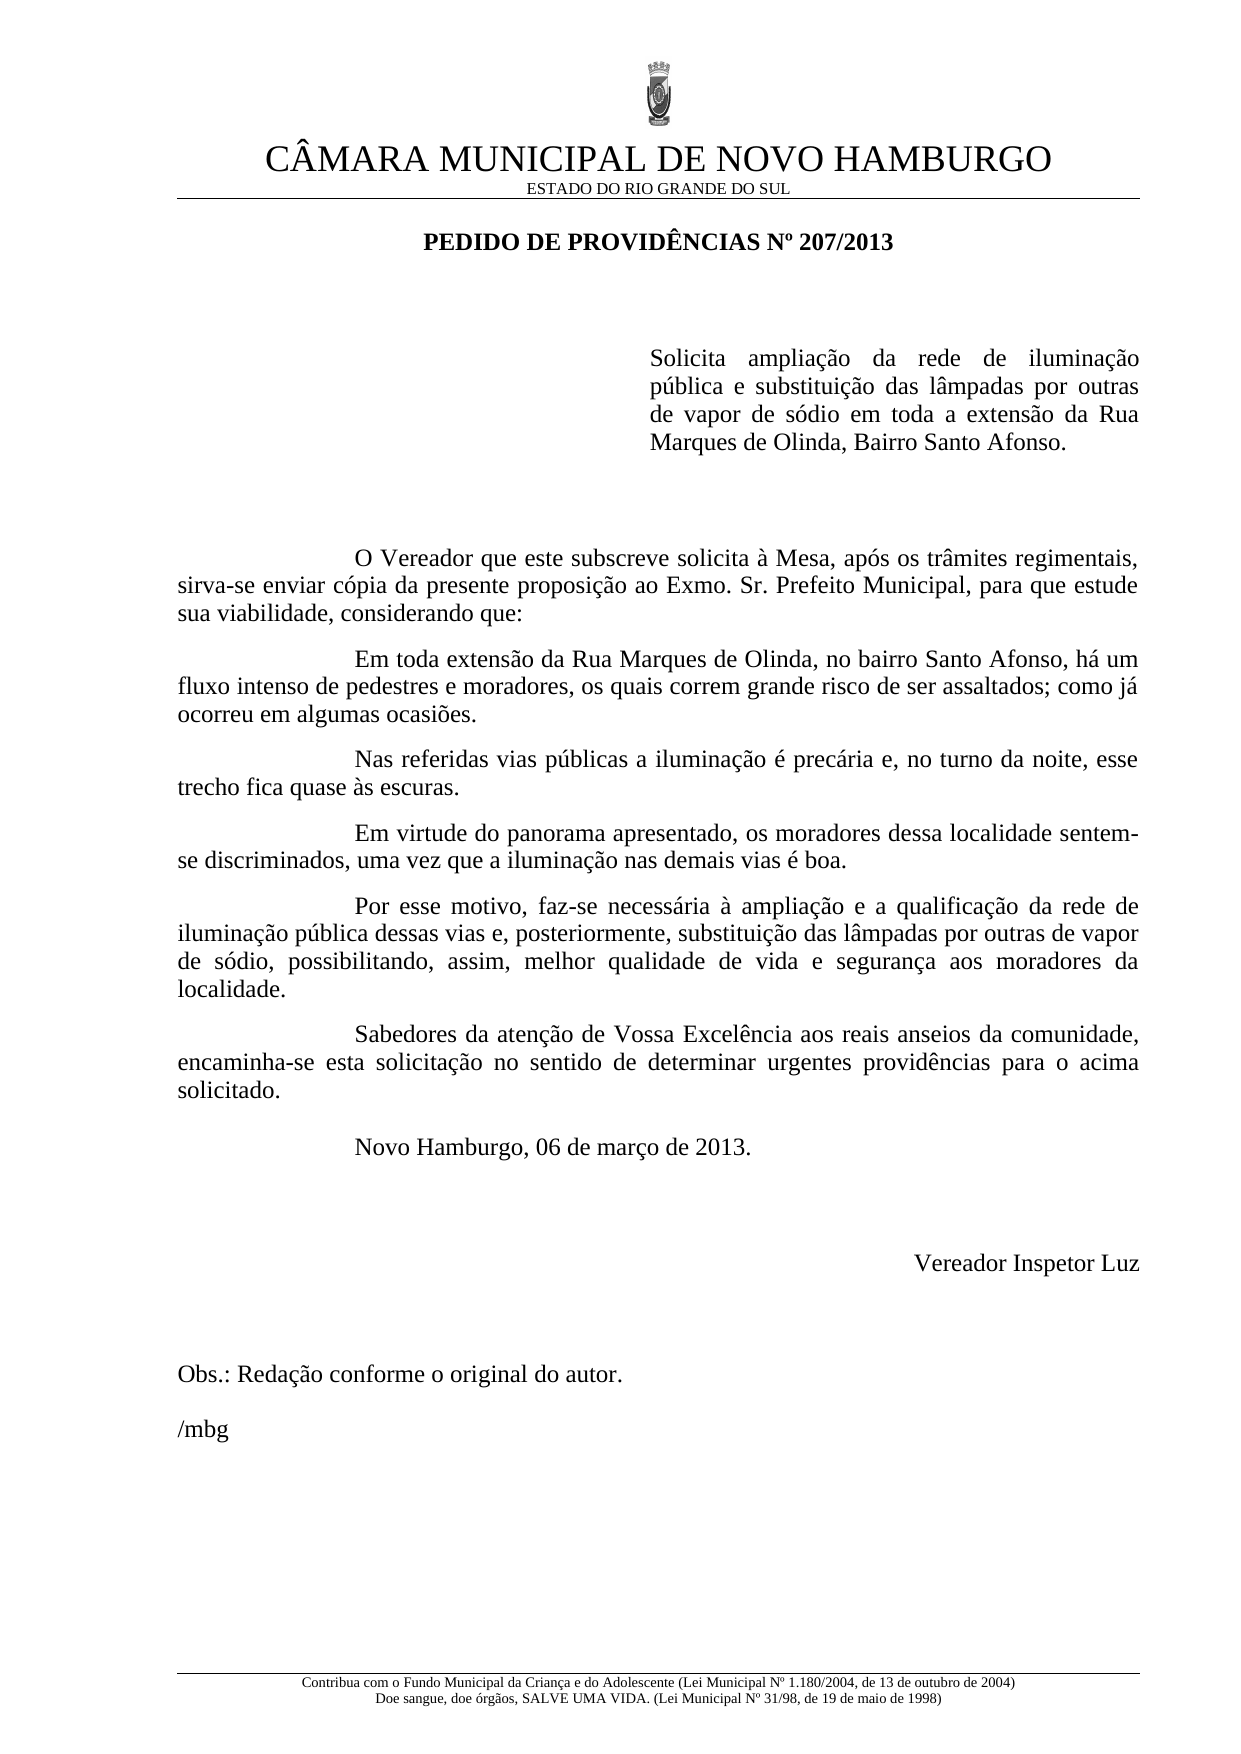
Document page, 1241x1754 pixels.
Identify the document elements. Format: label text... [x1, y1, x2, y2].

text Sabedores da atenção de Vossa Excelência aos reais anseios da comunidade, encaminha-se esta solicitação no sentido de determinar urgentes providências para o acima solicitado. [177, 1020, 1140, 1103]
text Vereador Inspetor Luz [177, 1249, 1140, 1277]
text Por esse motivo, faz-se necessária à ampliação e a qualificação da rede de iluminação pública dessas vias e, posteriormente, substituição das lâmpadas por outras de vapor de sódio, possibilitando, assim, melhor qualidade de vida e segurança aos moradores da localidade. [177, 892, 1140, 1003]
text Solicita ampliação da rede de iluminação pública e substituição das lâmpadas por outras de vapor de sódio em toda a extensão da Rua Marques de Olinda, Bairro Santo Afonso. [649, 344, 1140, 455]
text Obs.: Redação conforme o original do autor. [177, 1360, 1140, 1388]
text Em virtude do panorama apresentado, os moradores dessa localidade sentem-se discriminados, uma vez que a iluminação nas demais vias é boa. [177, 819, 1140, 874]
text O Vereador que este subscreve solicita à Mesa, após os trâmites regimentais, sirva-se enviar cópia da presente proposição ao Exmo. Sr. Prefeito Municipal, para que estude sua viabilidade, considerando que: [177, 544, 1140, 627]
text Em toda extensão da Rua Marques de Olinda, no bairro Santo Afonso, há um fluxo intenso de pedestres e moradores, os quais correm grande risco de ser assaltados; como já ocorreu em algumas ocasiões. [177, 645, 1140, 728]
text PEDIDO DE PROVIDÊNCIAS Nº 207/2013 [177, 228, 1140, 256]
text Nas referidas vias públicas a iluminação é precária e, no turno da noite, esse trecho fica quase às escuras. [177, 746, 1140, 801]
text Novo Hamburgo, 06 de março de 2013. [177, 1133, 1140, 1161]
text /mbg [177, 1416, 1140, 1443]
